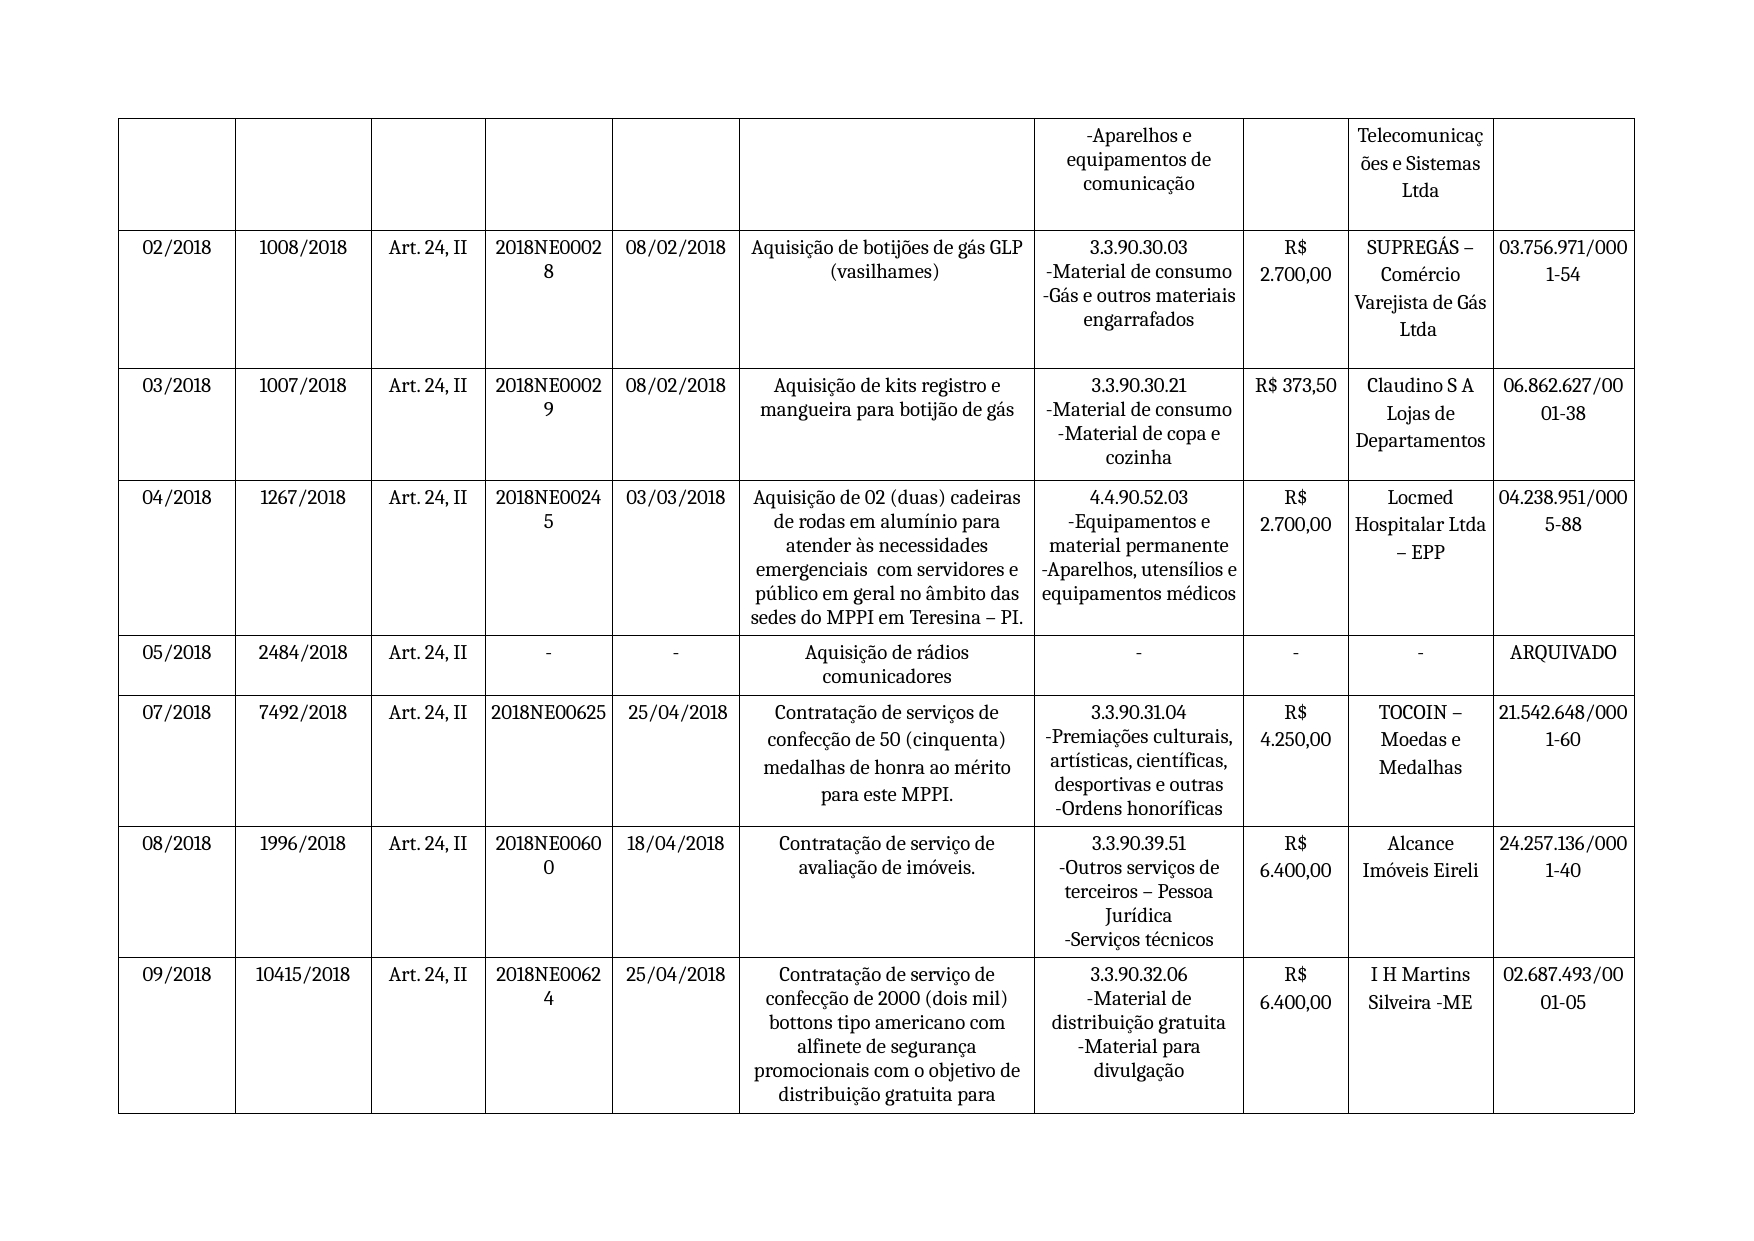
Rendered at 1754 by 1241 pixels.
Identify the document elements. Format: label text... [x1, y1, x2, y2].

table_cell Aquisição de botijões de gás GLP (vasilhames) [740, 231, 1034, 368]
table_cell Contratação de serviço de confecção de 2000 (dois mil) bottons tipo americano com alfinete de segurança promocionais com o objetivo de distribuição gratuita para [740, 958, 1034, 1112]
table_cell 08/02/2018 [613, 369, 739, 480]
table_cell 2018NE00029 [486, 369, 612, 480]
table_cell Aquisição de 02 (duas) cadeiras de rodas em alumínio para atender às necessidades emergenciais com servidores e público em geral no âmbito das sedes do MPPI em Teresina – PI. [740, 481, 1034, 635]
table_cell 1008/2018 [236, 231, 371, 368]
table_cell 3.3.90.31.04 -Premiações culturais, artísticas, científicas, desportivas e outras -Ordens honoríficas [1035, 696, 1243, 826]
table_cell Contratação de serviços de confecção de 50 (cinquenta) medalhas de honra ao mérito para este MPPI. [740, 696, 1034, 826]
table_cell R$ 373,50 [1244, 369, 1348, 480]
table_cell 05/2018 [119, 636, 235, 694]
table_cell 03/03/2018 [613, 481, 739, 635]
table_cell [1244, 119, 1348, 229]
table_cell Art. 24, II [372, 636, 485, 694]
table_cell ARQUIVADO [1494, 636, 1634, 694]
table_cell 7492/2018 [236, 696, 371, 826]
table_cell 2018NE00245 [486, 481, 612, 635]
table_cell 25/04/2018 [613, 958, 739, 1112]
table_cell I H Martins Silveira -ME [1349, 958, 1493, 1112]
table_cell - [613, 636, 739, 694]
table_cell [372, 119, 485, 229]
table_cell 4.4.90.52.03 -Equipamentos e material permanente -Aparelhos, utensílios e equipamentos médicos [1035, 481, 1243, 635]
table_cell 04/2018 [119, 481, 235, 635]
table_cell Contratação de serviço de avaliação de imóveis. [740, 827, 1034, 957]
table_cell 1267/2018 [236, 481, 371, 635]
table_cell [119, 119, 235, 229]
table_cell Aquisição de rádios comunicadores [740, 636, 1034, 694]
table_cell 3.3.90.32.06 -Material de distribuição gratuita -Material para divulgação [1035, 958, 1243, 1112]
table_cell 07/2018 [119, 696, 235, 826]
table_cell - [1349, 636, 1493, 694]
table_cell 2018NE00600 [486, 827, 612, 957]
table_cell 03.756.971/0001-54 [1494, 231, 1634, 368]
table_cell TOCOIN – Moedas e Medalhas [1349, 696, 1493, 826]
table_cell - [1035, 636, 1243, 694]
table_cell R$ 6.400,00 [1244, 958, 1348, 1112]
table_cell -Aparelhos e equipamentos de comunicação [1035, 119, 1243, 229]
table_cell Locmed Hospitalar Ltda – EPP [1349, 481, 1493, 635]
table_cell Art. 24, II [372, 958, 485, 1112]
table_cell [613, 119, 739, 229]
table_cell 02/2018 [119, 231, 235, 368]
table_cell Art. 24, II [372, 481, 485, 635]
table_cell Telecomunicações e Sistemas Ltda [1349, 119, 1493, 229]
table_cell 21.542.648/0001-60 [1494, 696, 1634, 826]
table_cell 3.3.90.30.21 -Material de consumo -Material de copa e cozinha [1035, 369, 1243, 480]
table_cell 2018NE00028 [486, 231, 612, 368]
table_cell Art. 24, II [372, 696, 485, 826]
table_cell 08/02/2018 [613, 231, 739, 368]
table_cell [1494, 119, 1634, 229]
table_cell 3.3.90.39.51 -Outros serviços de terceiros – Pessoa Jurídica -Serviços técnicos [1035, 827, 1243, 957]
table_cell R$ 2.700,00 [1244, 481, 1348, 635]
table_cell Art. 24, II [372, 231, 485, 368]
table_cell Claudino S A Lojas de Departamentos [1349, 369, 1493, 480]
table_cell Alcance Imóveis Eireli [1349, 827, 1493, 957]
table_cell R$ 2.700,00 [1244, 231, 1348, 368]
table_cell - [1244, 636, 1348, 694]
table_cell 02.687.493/0001-05 [1494, 958, 1634, 1112]
table_cell Aquisição de kits registro e mangueira para botijão de gás [740, 369, 1034, 480]
table_cell 18/04/2018 [613, 827, 739, 957]
table_cell 04.238.951/0005-88 [1494, 481, 1634, 635]
table_cell SUPREGÁS – Comércio Varejista de Gás Ltda [1349, 231, 1493, 368]
table_cell 2484/2018 [236, 636, 371, 694]
table_cell 2018NE00625 [486, 696, 612, 826]
table_cell 2018NE00624 [486, 958, 612, 1112]
table_cell Art. 24, II [372, 369, 485, 480]
table_cell 3.3.90.30.03 -Material de consumo -Gás e outros materiais engarrafados [1035, 231, 1243, 368]
table_cell R$ 6.400,00 [1244, 827, 1348, 957]
table_cell 09/2018 [119, 958, 235, 1112]
table_cell [236, 119, 371, 229]
table_cell 1996/2018 [236, 827, 371, 957]
table_cell [740, 119, 1034, 229]
table_cell [486, 119, 612, 229]
table_cell - [486, 636, 612, 694]
table_cell R$ 4.250,00 [1244, 696, 1348, 826]
table_cell 10415/2018 [236, 958, 371, 1112]
table_cell Art. 24, II [372, 827, 485, 957]
table_cell 06.862.627/0001-38 [1494, 369, 1634, 480]
table_cell 03/2018 [119, 369, 235, 480]
table_cell 25/04/2018 [613, 696, 739, 826]
table_cell 1007/2018 [236, 369, 371, 480]
table_cell 24.257.136/0001-40 [1494, 827, 1634, 957]
table_cell 08/2018 [119, 827, 235, 957]
